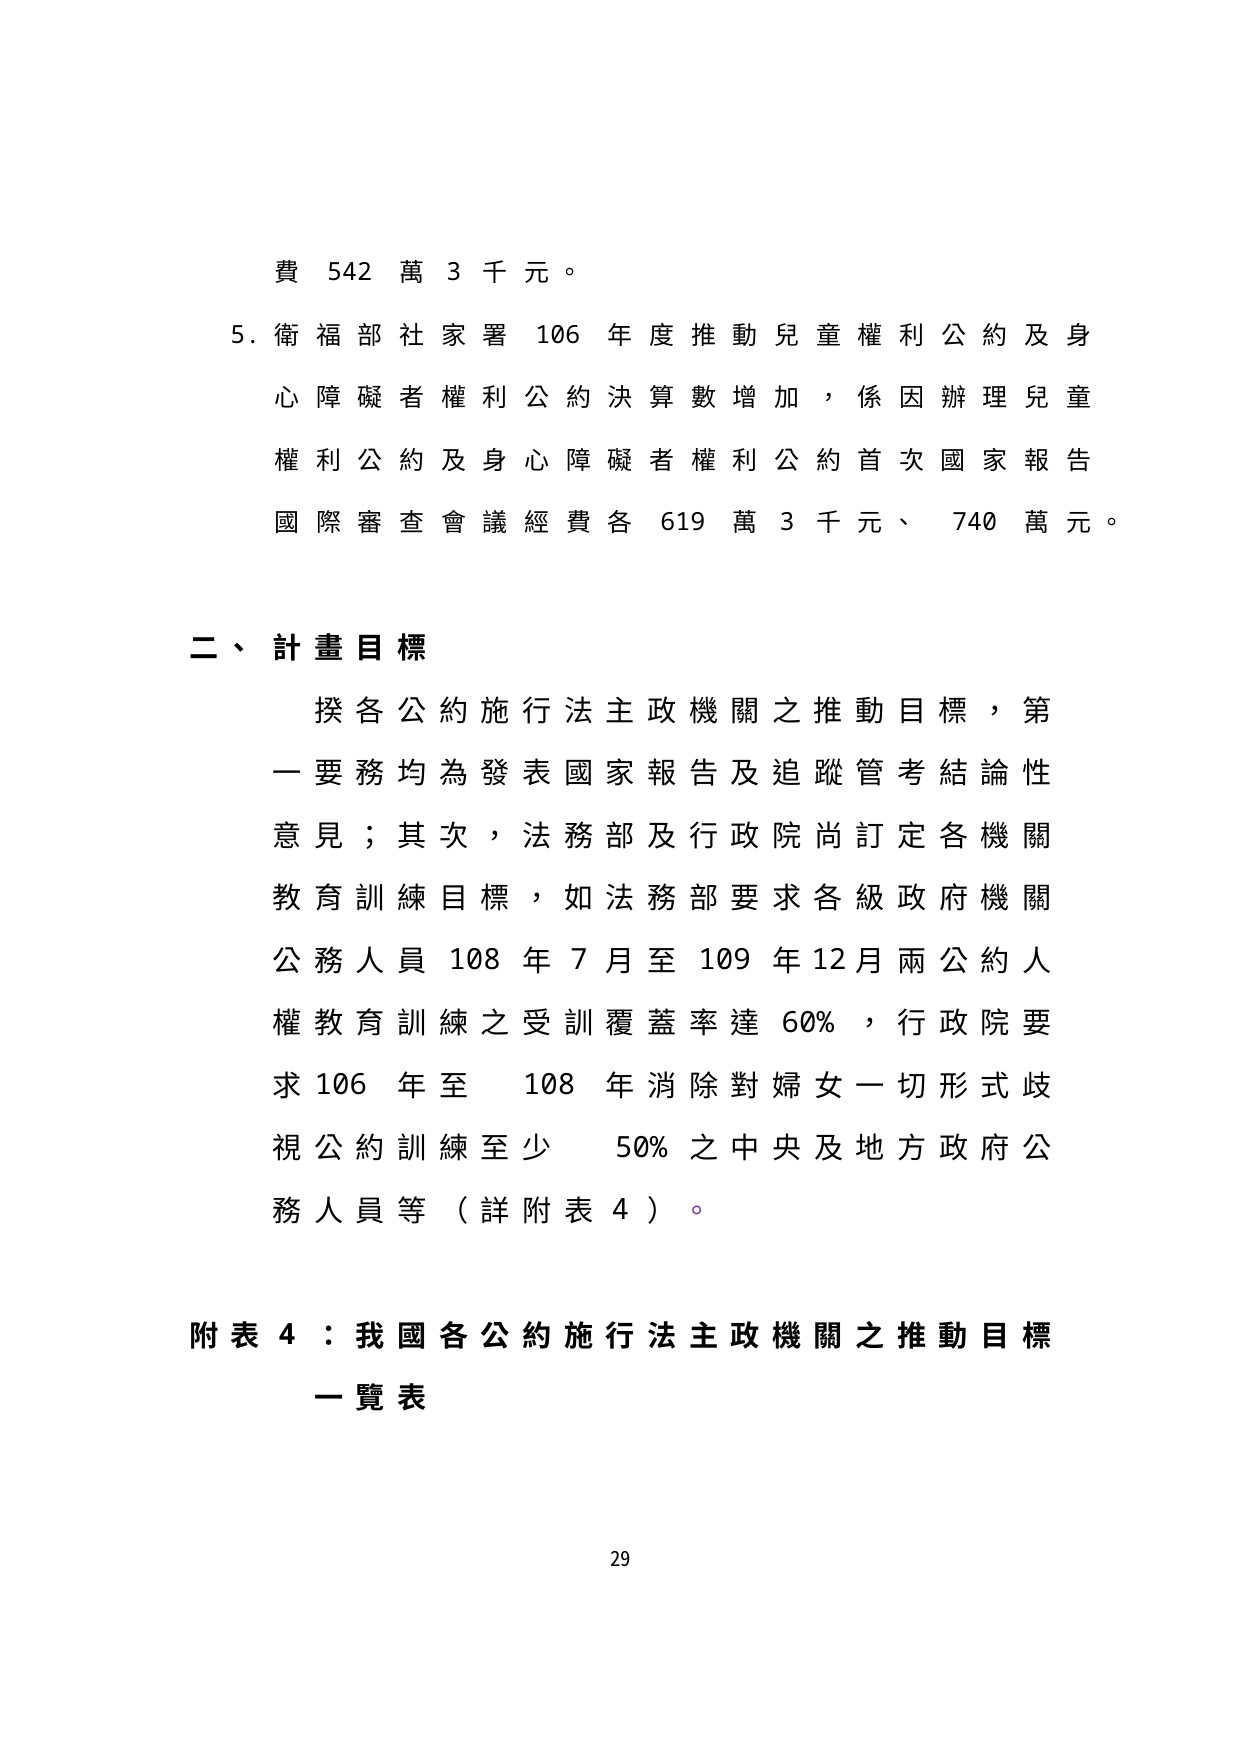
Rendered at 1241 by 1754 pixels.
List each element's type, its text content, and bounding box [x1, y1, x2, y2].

text 附表4：我國各公約施行法主政機關之推動目標一覽表 [138, 1292, 1072, 1417]
text 5.衛福部社家署106年度推動兒童權利公約及身心障礙者權利公約決算數增加，係因辦理兒童權利公約及身心障礙者權利公約首次國家報告國際審查會議經費各619萬3千元、740萬元。 [212, 292, 1102, 542]
text 費542萬3千元。 [212, 229, 1102, 292]
text 二、計畫目標 [183, 604, 1058, 667]
text 揆各公約施行法主政機關之推動目標，第一要務均為發表國家報告及追蹤管考結論性意見；其次，法務部及行政院尚訂定各機關教育訓練目標，如法務部要求各級政府機關公務人員108年7月至109年12月兩公約人權教育訓練之受訓覆蓋率達60%，行政院要求106 年至 108 年消除對婦女一切形式歧視公約訓練至少 50%之中央及地方政府公務人員等（詳附表4）。 [242, 667, 1058, 1229]
